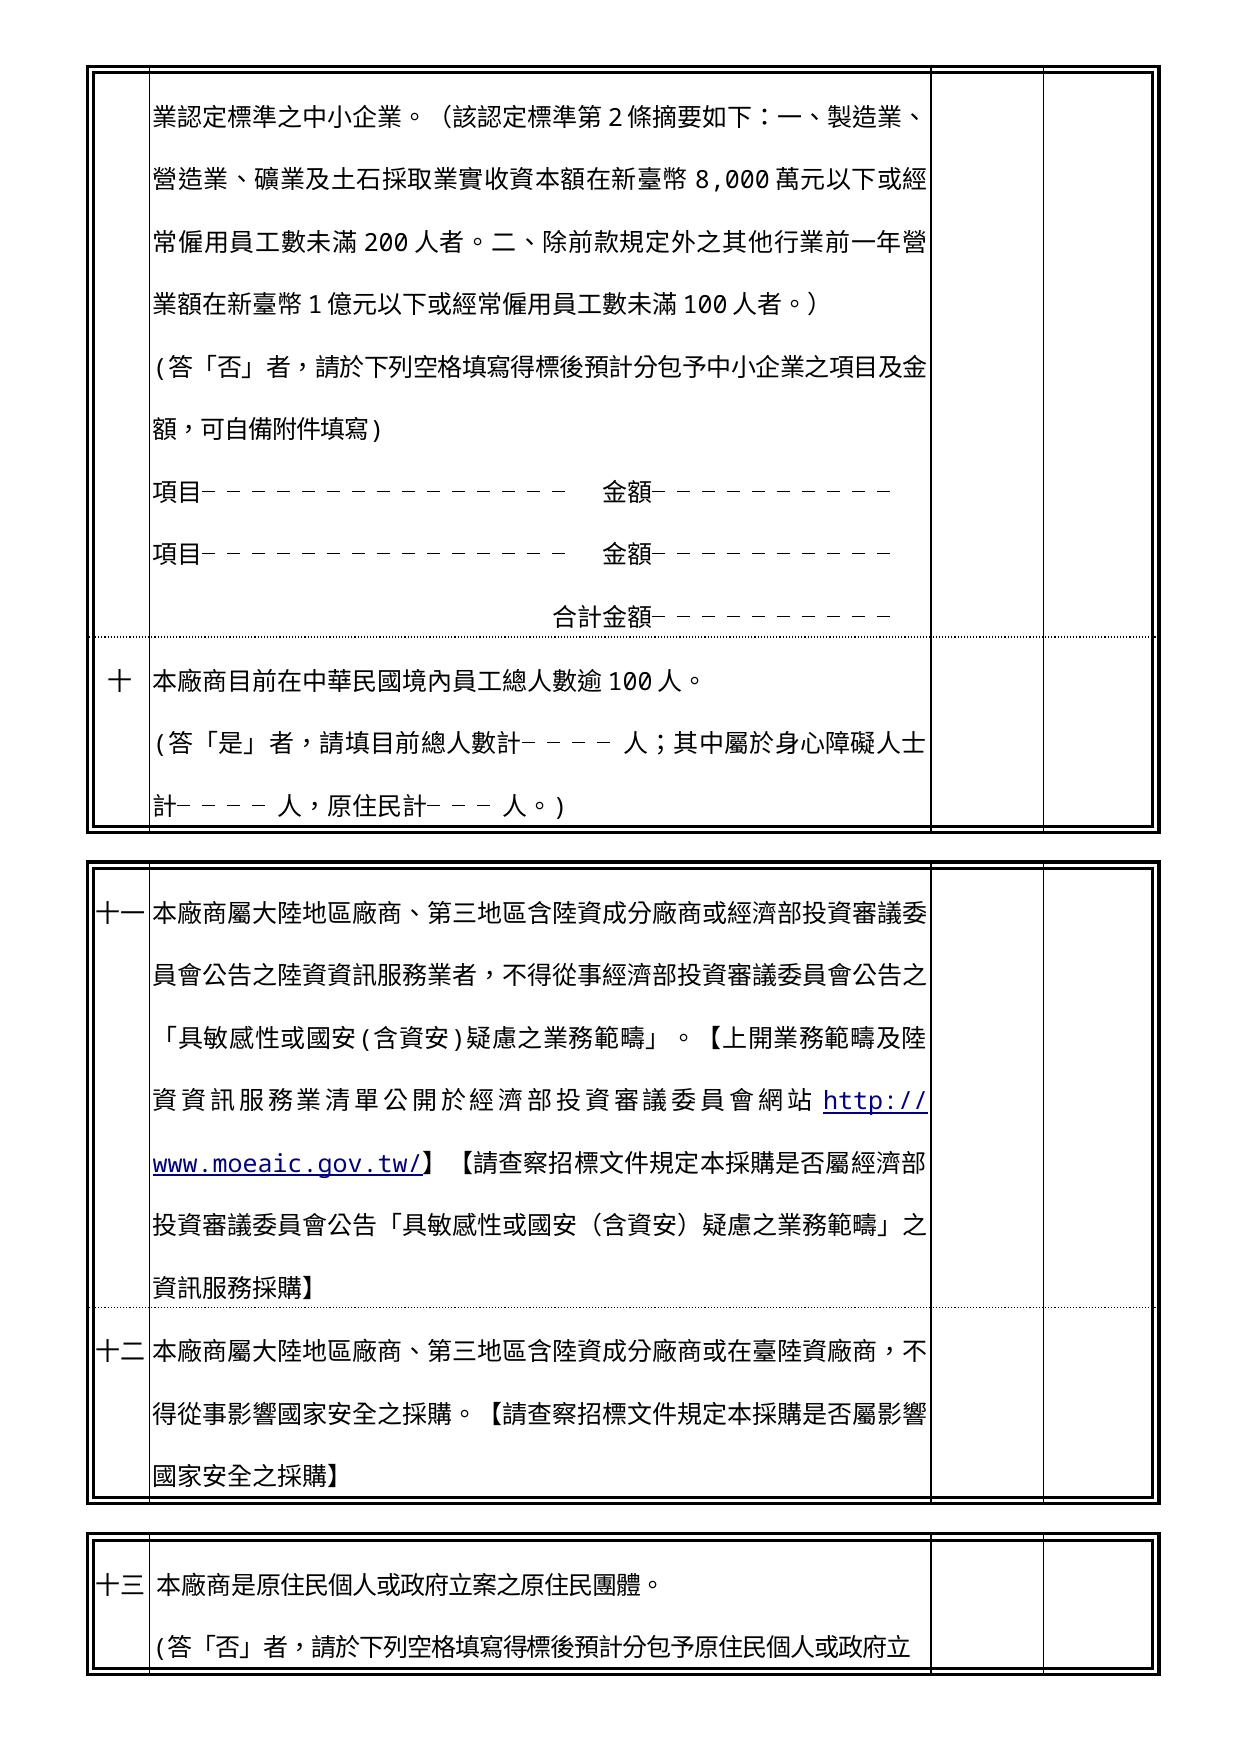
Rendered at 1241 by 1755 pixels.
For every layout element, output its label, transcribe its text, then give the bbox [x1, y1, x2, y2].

table_header 本廠商屬大陸地區廠商、第三地區含陸資成分廠商或經濟部投資審議委員會公告之陸資資訊服務業者，不得從事經濟部投資審議委員會公告之「具敏感性或國安(含資安)疑慮之業務範疇」。【上開業務範疇及陸資資訊服務業清單公開於經濟部投資審議委員會網站http://www.moeaic.gov.tw/】【請查察招標文件規定本採購是否屬經濟部投資審議委員會公告「具敏感性或國安（含資安）疑慮之業務範疇」之資訊服務採購】 [150, 870, 930, 1307]
table_header [932, 1542, 1043, 1667]
table_header [1044, 1535, 1156, 1667]
table_header [1044, 68, 1156, 636]
table_header 十三 [90, 1535, 149, 1667]
table_cell 十二 [95, 1307, 149, 1496]
table_header [1044, 1542, 1151, 1667]
table_cell 本廠商屬大陸地區廠商、第三地區含陸資成分廠商或在臺陸資廠商，不得從事影響國家安全之採購。【請查察招標文件規定本採購是否屬影響國家安全之採購】 [150, 1307, 930, 1496]
table_header [90, 68, 149, 636]
table_header 十一 [90, 864, 149, 1307]
table_cell [1044, 1307, 1151, 1496]
table_cell [1044, 636, 1151, 825]
table_header [932, 74, 1043, 636]
table_header [1044, 870, 1151, 1307]
table_cell [932, 636, 1043, 825]
table_header 業認定標準之中小企業。（該認定標準第2條摘要如下：一、製造業、營造業、礦業及土石採取業實收資本額在新臺幣8,000萬元以下或經常僱用員工數未滿200人者。二、除前款規定外之其他行業前一年營業額在新臺幣1億元以下或經常僱用員工數未滿100人者。） (答「否」者，請於下列空格填寫得標後預計分包予中小企業之項目及金額，可自備附件填寫) 項目╴╴╴╴╴╴╴╴╴╴╴╴╴╴╴ 金額╴╴╴╴╴╴╴╴╴╴ 項目╴╴╴╴╴╴╴╴╴╴╴╴╴╴╴ 金額╴╴╴╴╴╴╴╴╴╴ 合計金額╴╴╴╴╴╴╴╴╴╴ [150, 74, 930, 636]
table_cell 十 [95, 636, 149, 825]
table_cell 本廠商目前在中華民國境內員工總人數逾100人。 (答「是」者，請填目前總人數計╴╴╴╴人；其中屬於身心障礙人士計╴╴╴╴人，原住民計╴╴╴人。) [150, 636, 930, 825]
table_header 本廠商是原住民個人或政府立案之原住民團體。 (答「否」者，請於下列空格填寫得標後預計分包予原住民個人或政府立 [150, 1542, 930, 1667]
table_header [932, 870, 1043, 1307]
table_cell [932, 1307, 1043, 1496]
table_header [1044, 74, 1151, 636]
table_header [1044, 864, 1156, 1307]
table_header [932, 1535, 1043, 1539]
